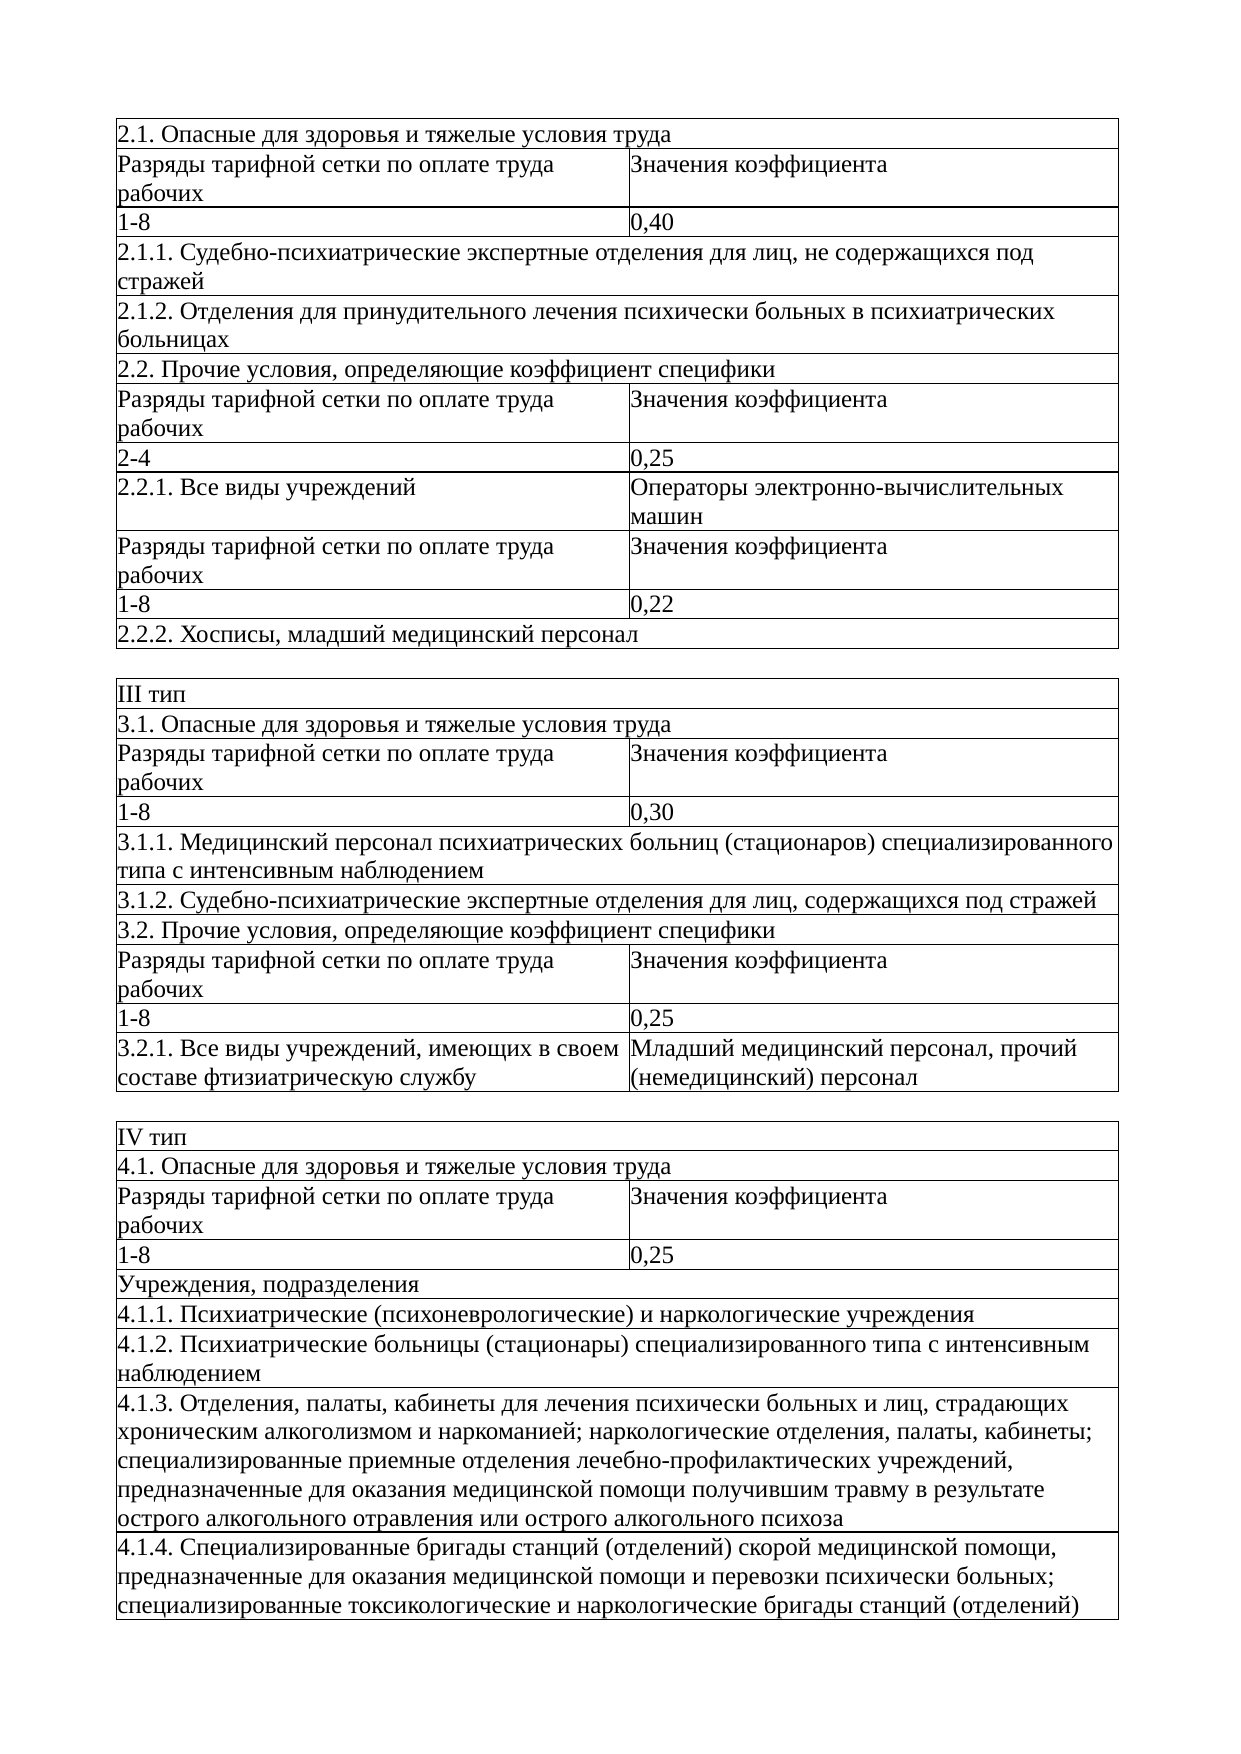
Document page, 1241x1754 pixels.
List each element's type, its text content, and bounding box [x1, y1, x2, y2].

table_cell Разряды тарифной сетки по оплате труда рабочих [117, 739, 629, 796]
table_cell 0,30 [630, 797, 1118, 826]
table_cell 3.2. Прочие условия, определяющие коэффициент специфики [117, 915, 1118, 944]
table_cell 0,40 [630, 208, 1118, 236]
table_cell 4.1.4. Специализированные бригады станций (отделений) скорой медицинской помощи, предназначенные для оказания медицинской помощи и перевозки психически больных; специализированные токсикологические и наркологические бригады станций (отделений) [117, 1533, 1118, 1619]
table_cell Учреждения, подразделения [117, 1270, 1118, 1298]
table_cell 4.1.3. Отделения, палаты, кабинеты для лечения психически больных и лиц, страдающих хроническим алкоголизмом и наркоманией; наркологические отделения, палаты, кабинеты; специализированные приемные отделения лечебно-профилактических учреждений, предназначенные для оказания медицинской помощи получившим травму в результате острого алкогольного отравления или острого алкогольного психоза [117, 1388, 1118, 1531]
table_cell Разряды тарифной сетки по оплате труда рабочих [117, 384, 629, 442]
table_cell Значения коэффициента [630, 149, 1118, 206]
table_cell 4.1.2. Психиатрические больницы (стационары) специализированного типа с интенсивным наблюдением [117, 1329, 1118, 1387]
table_cell 2.1.2. Отделения для принудительного лечения психически больных в психиатрических больницах [117, 296, 1118, 353]
table_cell 3.1.2. Судебно-психиатрические экспертные отделения для лиц, содержащихся под стражей [117, 885, 1118, 914]
table_cell 2.2.2. Хосписы, младший медицинский персонал [117, 619, 1118, 648]
table_cell 2.2. Прочие условия, определяющие коэффициент специфики [117, 354, 1118, 383]
table_cell Разряды тарифной сетки по оплате труда рабочих [117, 945, 629, 1002]
table_cell 1-8 [117, 208, 629, 236]
table_header III тип [117, 679, 1118, 708]
table_cell 2.1. Опасные для здоровья и тяжелые условия труда [117, 119, 1118, 148]
table_header IV тип [117, 1122, 1118, 1150]
table_cell Младший медицинский персонал, прочий (немедицинский) персонал [630, 1033, 1118, 1091]
table_cell 1-8 [117, 1004, 629, 1032]
table_cell 3.1. Опасные для здоровья и тяжелые условия труда [117, 709, 1118, 737]
table_cell 0,25 [630, 443, 1118, 471]
table_cell 1-8 [117, 797, 629, 826]
table_cell 0,22 [630, 590, 1118, 618]
table_cell Значения коэффициента [630, 531, 1118, 588]
table_cell 1-8 [117, 590, 629, 618]
table_cell 2.1.1. Судебно-психиатрические экспертные отделения для лиц, не содержащихся под стражей [117, 237, 1118, 295]
table_cell Значения коэффициента [630, 384, 1118, 442]
table_cell Разряды тарифной сетки по оплате труда рабочих [117, 531, 629, 588]
table_cell Разряды тарифной сетки по оплате труда рабочих [117, 149, 629, 206]
table_cell 2-4 [117, 443, 629, 471]
table_cell 3.1.1. Медицинский персонал психиатрических больниц (стационаров) специализированного типа с интенсивным наблюдением [117, 827, 1118, 884]
table_cell Значения коэффициента [630, 945, 1118, 1002]
table_cell Операторы электронно-вычислительных машин [630, 473, 1118, 530]
table_cell Разряды тарифной сетки по оплате труда рабочих [117, 1181, 629, 1239]
table_cell 3.2.1. Все виды учреждений, имеющих в своем составе фтизиатрическую службу [117, 1033, 629, 1091]
table_cell 1-8 [117, 1240, 629, 1268]
table_cell 4.1.1. Психиатрические (психоневрологические) и наркологические учреждения [117, 1299, 1118, 1328]
table_cell 4.1. Опасные для здоровья и тяжелые условия труда [117, 1151, 1118, 1180]
table_cell 2.2.1. Все виды учреждений [117, 473, 629, 530]
table_cell 0,25 [630, 1004, 1118, 1032]
table_cell 0,25 [630, 1240, 1118, 1268]
table_cell Значения коэффициента [630, 1181, 1118, 1239]
table_cell Значения коэффициента [630, 739, 1118, 796]
